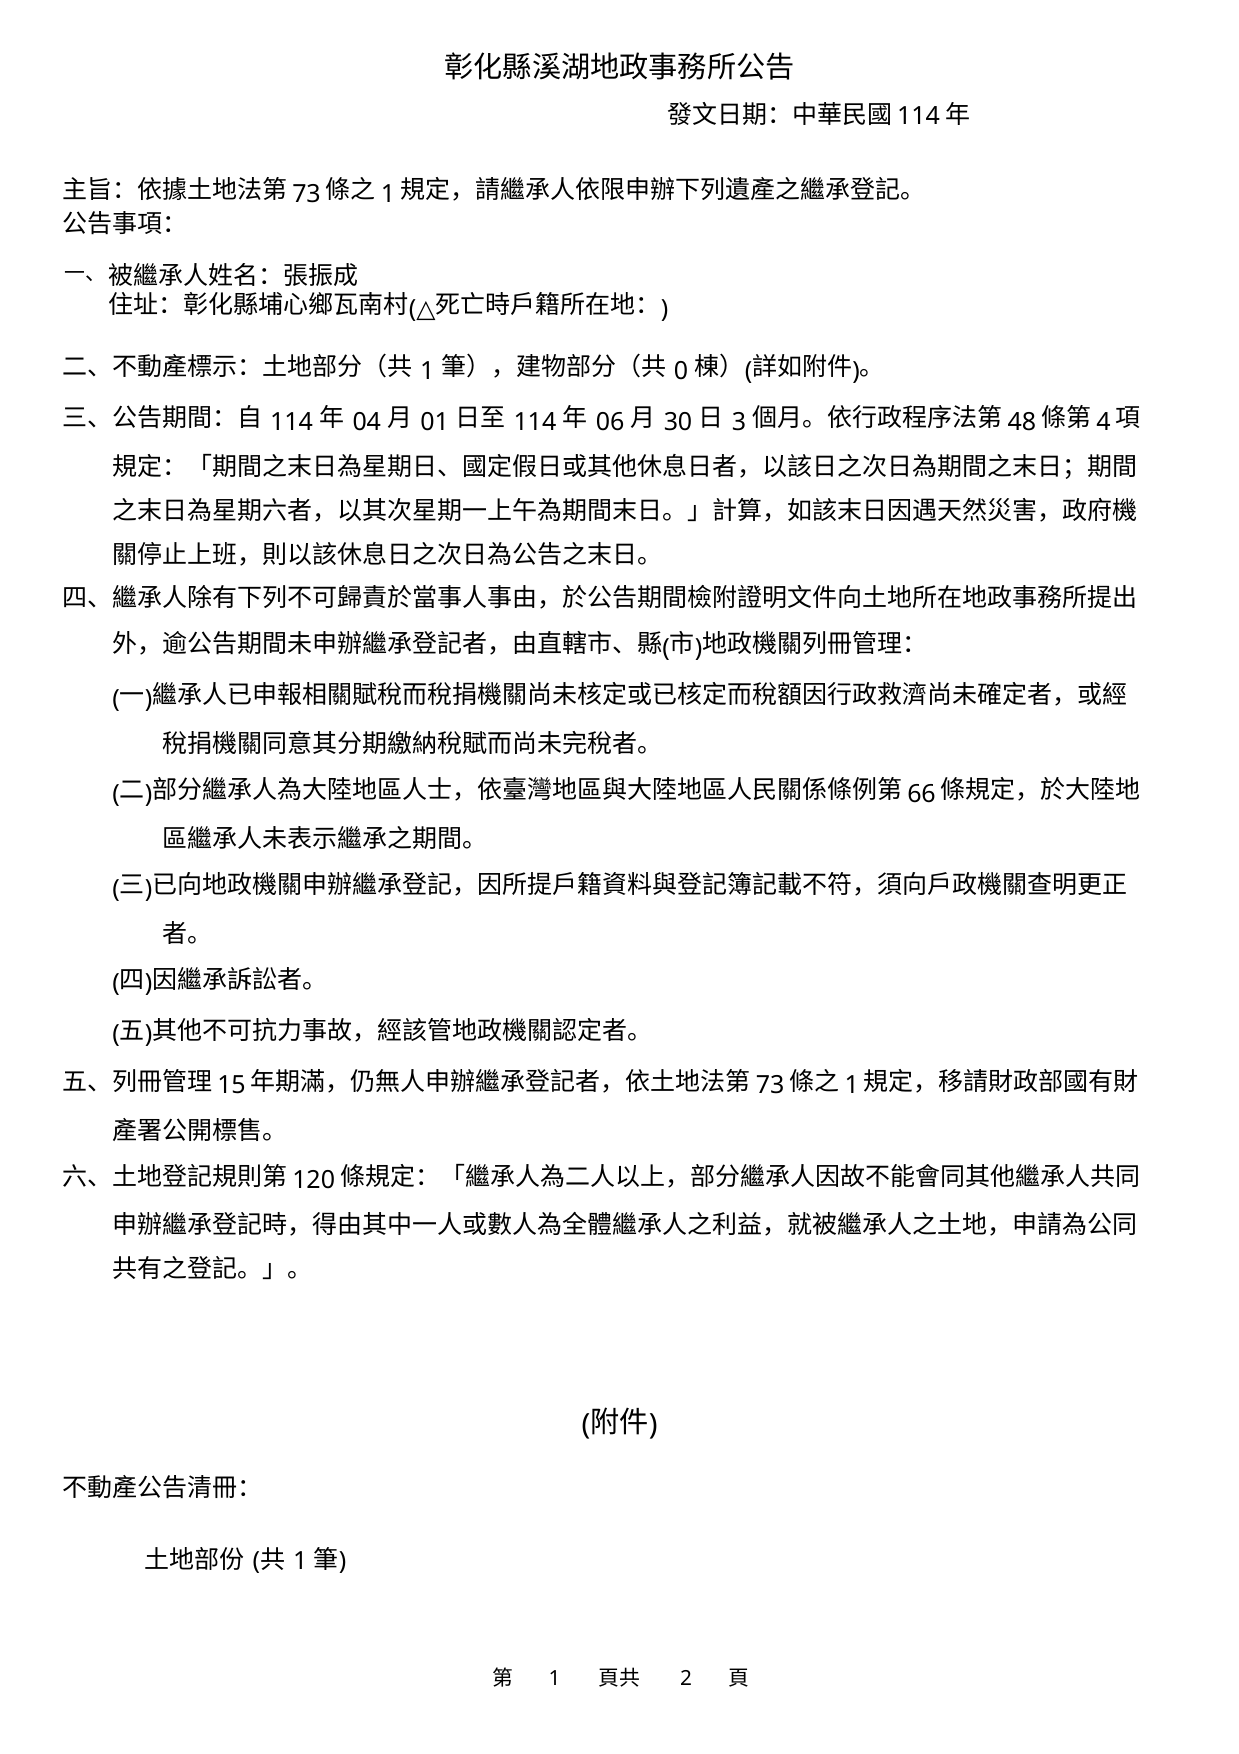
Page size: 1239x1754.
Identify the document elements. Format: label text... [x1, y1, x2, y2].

table_cell [585, 135, 653, 176]
table_cell [0, 312, 62, 353]
table_cell [62, 1352, 109, 1392]
table_header [718, 0, 759, 41]
table_cell [759, 1598, 1177, 1657]
table_cell [718, 1598, 759, 1657]
table_cell [1177, 1658, 1239, 1698]
table_cell [62, 1658, 109, 1698]
table_cell 被繼承人姓名：張振成 住址：彰化縣埔心鄉瓦南村(△死亡時戶籍所在地：) [109, 261, 1177, 353]
table_header [667, 0, 718, 41]
table_cell 1 [523, 1658, 585, 1698]
table_cell [718, 135, 759, 176]
table_cell [1177, 312, 1239, 353]
table_header [62, 0, 109, 41]
table_cell 二、不動產標示：土地部分（共 1 筆），建物部分（共 0 棟）(詳如附件)。 三、公告期間：自 114 年 04 月 01 日至 114 年 06 月 30 日 3 個月。依行政程序法第48條第4項 規定：「期間之末日為星期日、國定假日或其他休息日者，以該日之次日為期間之末日；期間 之末日為星期六者，以其次星期一上午為期間末日。」計算，如該末日因遇天然災害，政府機 關停止上班，則以該休息日之次日為公告之末日。 四、繼承人除有下列不可歸責於當事人事由，於公告期間檢附證明文件向土地所在地政事務所提出 外，逾公告期間未申辦繼承登記者，由直轄市、縣(市)地政機關列冊管理： (一)繼承人已申報相關賦稅而稅捐機關尚未核定或已核定而稅額因行政救濟尚未確定者，或經 稅捐機關同意其分期繳納稅賦而尚未完稅者。 (二)部分繼承人為大陸地區人士，依臺灣地區與大陸地區人民關係條例第66條規定，於大陸地 區繼承人未表示繼承之期間。 (三)已向地政機關申辦繼承登記，因所提戶籍資料與登記簿記載不符，須向戶政機關查明更正 者。 (四)因繼承訴訟者。 (五)其他不可抗力事故，經該管地政機關認定者。 五、列冊管理15年期滿，仍無人申辦繼承登記者，依土地法第73條之1規定，移請財政部國有財 產署公開標售。 六、土地登記規則第120條規定：「繼承人為二人以上，部分繼承人因故不能會同其他繼承人共同 申辦繼承登記時，得由其中一人或數人為全體繼承人之利益，就被繼承人之土地，申請為公同 共有之登記。」。 [62, 353, 1177, 1352]
table_cell [585, 1598, 653, 1657]
table_cell [0, 1526, 62, 1597]
table_cell [62, 95, 109, 135]
table_cell 頁 [718, 1658, 759, 1698]
table_cell [523, 1352, 585, 1392]
table_cell [0, 261, 62, 312]
table_cell [1177, 1526, 1239, 1597]
table_cell [62, 135, 109, 176]
table_cell [667, 1352, 718, 1392]
table_cell 一、 [62, 261, 109, 312]
table_cell [0, 1658, 62, 1698]
table_cell [483, 135, 523, 176]
table_cell [0, 135, 62, 176]
table_cell 2 [653, 1658, 718, 1698]
table_cell [1177, 1598, 1239, 1657]
table_cell [0, 1392, 62, 1453]
table_cell 彰化縣溪湖地政事務所公告 [62, 41, 1177, 94]
table_cell [585, 95, 653, 135]
table_header [483, 0, 523, 41]
table_cell [523, 1598, 585, 1657]
table_cell [0, 1598, 62, 1657]
table_cell [0, 41, 62, 94]
table_cell [667, 135, 718, 176]
table_cell [653, 135, 667, 176]
table_cell [109, 135, 482, 176]
table_cell [667, 1598, 718, 1657]
table_cell [0, 176, 62, 216]
table_cell [62, 312, 109, 353]
table_cell [0, 1454, 62, 1526]
table_cell 不動產公告清冊： [62, 1454, 1177, 1526]
table_cell [653, 95, 667, 135]
table_cell [0, 216, 62, 261]
table_cell [1177, 1392, 1239, 1453]
table_cell 第 [483, 1658, 523, 1698]
table_cell [759, 135, 1177, 176]
table_header [1177, 0, 1239, 41]
table_cell [1177, 1352, 1239, 1392]
table_header [585, 0, 653, 41]
table_cell (附件) [62, 1392, 1177, 1453]
table_cell [109, 1598, 482, 1657]
table_cell [1177, 176, 1239, 216]
table_header [109, 0, 482, 41]
table_cell [523, 95, 585, 135]
table_cell [759, 1352, 1177, 1392]
table_header [523, 0, 585, 41]
table_cell [1177, 95, 1239, 135]
table_header [759, 0, 1177, 41]
table_cell [1177, 216, 1239, 261]
table_cell [653, 1352, 667, 1392]
table_cell [0, 95, 62, 135]
table_cell [109, 1352, 482, 1392]
table_cell [759, 1658, 1177, 1698]
table_cell 頁共 [585, 1658, 653, 1698]
table_cell [0, 1352, 62, 1392]
table_cell [483, 95, 523, 135]
table_cell [1177, 41, 1239, 94]
table_cell 主旨：依據土地法第73條之1規定，請繼承人依限申辦下列遺產之繼承登記。 公告事項： [62, 176, 1177, 261]
table_cell [483, 1598, 523, 1657]
table_cell [1177, 1454, 1239, 1526]
table_cell [585, 1352, 653, 1392]
table_header [0, 0, 62, 41]
table_cell 土地部份 (共 1 筆) [62, 1526, 1177, 1597]
table_cell [523, 135, 585, 176]
table_cell [718, 1352, 759, 1392]
table_cell [1177, 353, 1239, 1352]
table_cell [0, 353, 62, 1352]
table_cell [1177, 261, 1239, 312]
table_header [653, 0, 667, 41]
table_cell 發文日期：中華民國114年 [667, 95, 1177, 135]
table_cell [1177, 135, 1239, 176]
table_cell [109, 95, 482, 135]
table_cell [109, 1658, 482, 1698]
table_cell [483, 1352, 523, 1392]
table_cell [653, 1598, 667, 1657]
table_cell [62, 1598, 109, 1657]
